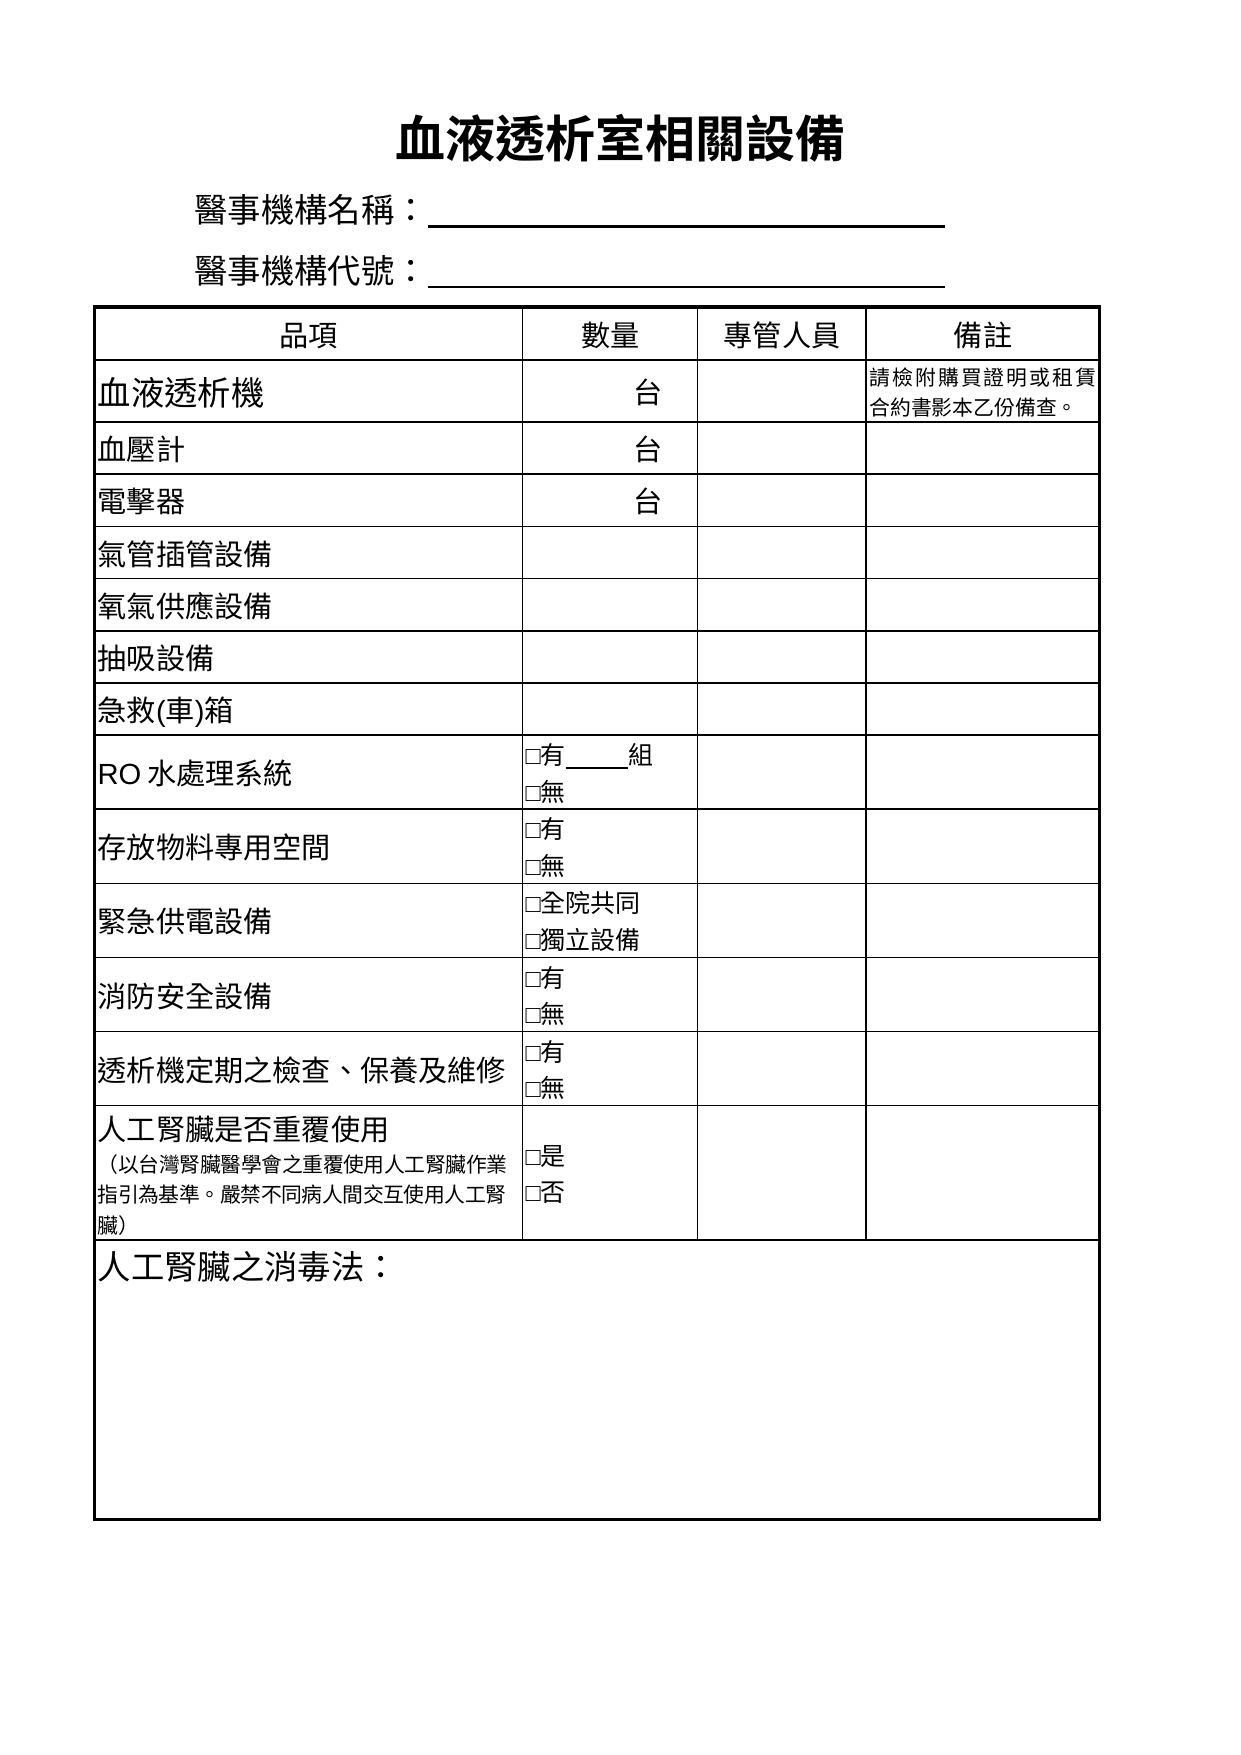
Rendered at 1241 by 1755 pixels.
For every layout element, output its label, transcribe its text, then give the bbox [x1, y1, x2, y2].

table_cell [867, 736, 1098, 808]
table_cell [867, 475, 1098, 526]
table_cell [867, 684, 1098, 734]
table_cell 電擊器 [96, 475, 522, 526]
table_header 備註 [867, 309, 1098, 359]
table_cell 緊急供電設備 [96, 884, 522, 956]
table_header 數量 [523, 309, 697, 359]
table_cell □有 □無 [523, 958, 697, 1031]
table_cell [698, 361, 865, 421]
table_cell 人工腎臟之消毒法： [96, 1241, 1098, 1518]
table_cell [523, 632, 697, 682]
table_cell [867, 810, 1098, 882]
table_cell 台 [523, 423, 697, 473]
table_cell 血液透析機 [96, 361, 522, 421]
table_cell [698, 736, 865, 808]
table_cell [867, 423, 1098, 473]
table_cell [867, 884, 1098, 956]
table_cell [867, 579, 1098, 630]
table_cell 氣管插管設備 [96, 527, 522, 578]
table_cell 急救(車)箱 [96, 684, 522, 734]
table_cell RO水處理系統 [96, 736, 522, 808]
table_cell [698, 475, 865, 526]
table_cell [698, 423, 865, 473]
table_cell 人工腎臟是否重覆使用 （以台灣腎臟醫學會之重覆使用人工腎臟作業指引為基準。嚴禁不同病人間交互使用人工腎臟） [96, 1106, 522, 1239]
table_cell 消防安全設備 [96, 958, 522, 1031]
table_cell [698, 1106, 865, 1239]
table_cell [523, 684, 697, 734]
table_cell [698, 632, 865, 682]
table_cell [867, 1032, 1098, 1104]
table_cell 請檢附購買證明或租賃合約書影本乙份備查。 [867, 361, 1098, 421]
table_cell □全院共同 □獨立設備 [523, 884, 697, 956]
table_cell [698, 684, 865, 734]
table_header 專管人員 [698, 309, 865, 359]
table_cell [867, 527, 1098, 578]
table_header 品項 [96, 309, 522, 359]
table_cell [698, 958, 865, 1031]
table_cell [698, 884, 865, 956]
text 醫事機構代號： [94, 245, 1146, 293]
table_cell [698, 1032, 865, 1104]
table_cell [867, 1106, 1098, 1239]
table_cell [698, 579, 865, 630]
table_cell □是 □否 [523, 1106, 697, 1239]
table_cell □有 □無 [523, 810, 697, 882]
table_cell 血壓計 [96, 423, 522, 473]
table_cell □有 組 □無 [523, 736, 697, 808]
table_cell [523, 527, 697, 578]
table_cell 氧氣供應設備 [96, 579, 522, 630]
table_cell [867, 958, 1098, 1031]
table_cell 透析機定期之檢查、保養及維修 [96, 1032, 522, 1104]
table_cell [698, 527, 865, 578]
table_cell 台 [523, 475, 697, 526]
table_cell □有 □無 [523, 1032, 697, 1104]
table_cell 存放物料專用空間 [96, 810, 522, 882]
table_cell [698, 810, 865, 882]
table_cell 抽吸設備 [96, 632, 522, 682]
text 血液透析室相關設備 [94, 99, 1146, 171]
table_cell [523, 579, 697, 630]
table_cell [867, 632, 1098, 682]
text 醫事機構名稱： [94, 184, 1146, 232]
table_cell 台 [523, 361, 697, 421]
